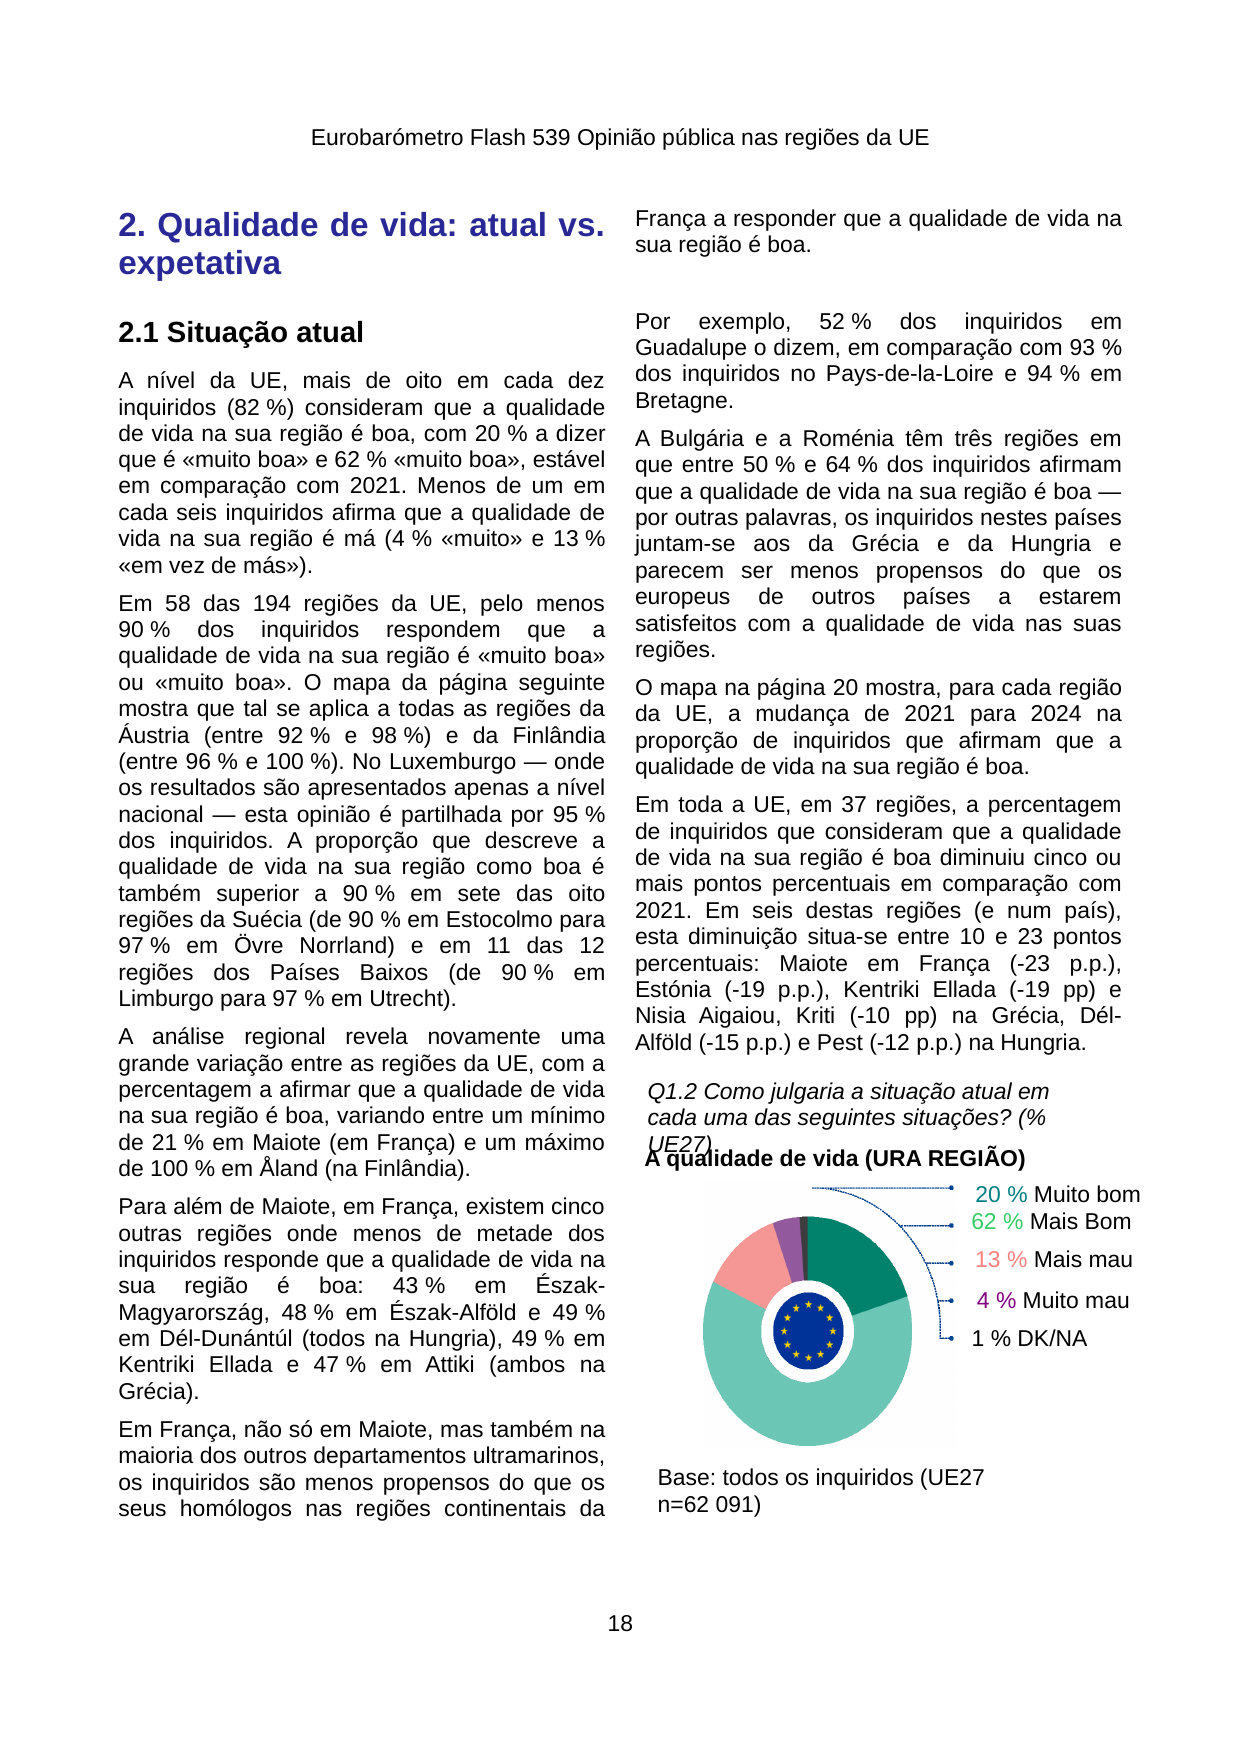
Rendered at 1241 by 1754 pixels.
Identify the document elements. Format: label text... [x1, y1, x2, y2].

text Em França, não só em Maiote, mas também na maioria dos outros departamentos ultramarinos, os inquiridos são menos propensos do que os seus homólogos nas regiões continentais da [118, 1416, 605, 1521]
text Por exemplo, 52 % dos inquiridos em Guadalupe o dizem, em comparação com 93 % dos inquiridos no Pays-de-la-Loire e 94 % em Bretagne. [635, 308, 1122, 413]
text Em toda a UE, em 37 regiões, a percentagem de inquiridos que consideram que a qualidade de vida na sua região é boa diminuiu cinco ou mais pontos percentuais em comparação com 2021. Em seis destas regiões (e num país), esta diminuição situa-se entre 10 e 23 pontos percentuais: Maiote em França (-23 p.p.), Estónia (-19 p.p.), Kentriki Ellada (-19 pp) e Nisia Aigaiou, Kriti (-10 pp) na Grécia, Dél-Alföld (-15 p.p.) e Pest (-12 p.p.) na Hungria. [635, 791, 1122, 1055]
text O mapa na página 20 mostra, para cada região da UE, a mudança de 2021 para 2024 na proporção de inquiridos que afirmam que a qualidade de vida na sua região é boa. [635, 674, 1122, 779]
subtitle 2.1 Situação atual [118, 315, 605, 349]
text A Bulgária e a Roménia têm três regiões em que entre 50 % e 64 % dos inquiridos afirmam que a qualidade de vida na sua região é boa — por outras palavras, os inquiridos nestes países juntam-se aos da Grécia e da Hungria e parecem ser menos propensos do que os europeus de outros países a estarem satisfeitos com a qualidade de vida nas suas regiões. [635, 425, 1122, 662]
subtitle 2. Qualidade de vida: atual vs. expetativa [118, 205, 605, 282]
text A análise regional revela novamente uma grande variação entre as regiões da UE, com a percentagem a afirmar que a qualidade de vida na sua região é boa, variando entre um mínimo de 21 % em Maiote (em França) e um máximo de 100 % em Åland (na Finlândia). [118, 1023, 605, 1181]
text Em 58 das 194 regiões da UE, pelo menos 90 % dos inquiridos respondem que a qualidade de vida na sua região é «muito boa» ou «muito boa». O mapa da página seguinte mostra que tal se aplica a todas as regiões da Áustria (entre 92 % e 98 %) e da Finlândia (entre 96 % e 100 %). No Luxemburgo — onde os resultados são apresentados apenas a nível nacional — esta opinião é partilhada por 95 % dos inquiridos. A proporção que descreve a qualidade de vida na sua região como boa é também superior a 90 % em sete das oito regiões da Suécia (de 90 % em Estocolmo para 97 % em Övre Norrland) e em 11 das 12 regiões dos Países Baixos (de 90 % em Limburgo para 97 % em Utrecht). [118, 590, 605, 1011]
text França a responder que a qualidade de vida na sua região é boa. [635, 205, 1122, 258]
text Para além de Maiote, em França, existem cinco outras regiões onde menos de metade dos inquiridos responde que a qualidade de vida na sua região é boa: 43 % em Észak-Magyarország, 48 % em Észak-Alföld e 49 % em Dél-Dunántúl (todos na Hungria), 49 % em Kentriki Ellada e 47 % em Attiki (ambos na Grécia). [118, 1193, 605, 1404]
text A nível da UE, mais de oito em cada dez inquiridos (82 %) consideram que a qualidade de vida na sua região é boa, com 20 % a dizer que é «muito boa» e 62 % «muito boa», estável em comparação com 2021. Menos de um em cada seis inquiridos afirma que a qualidade de vida na sua região é má (4 % «muito» e 13 % «em vez de más»). [118, 367, 605, 578]
picture [700, 1179, 957, 1448]
